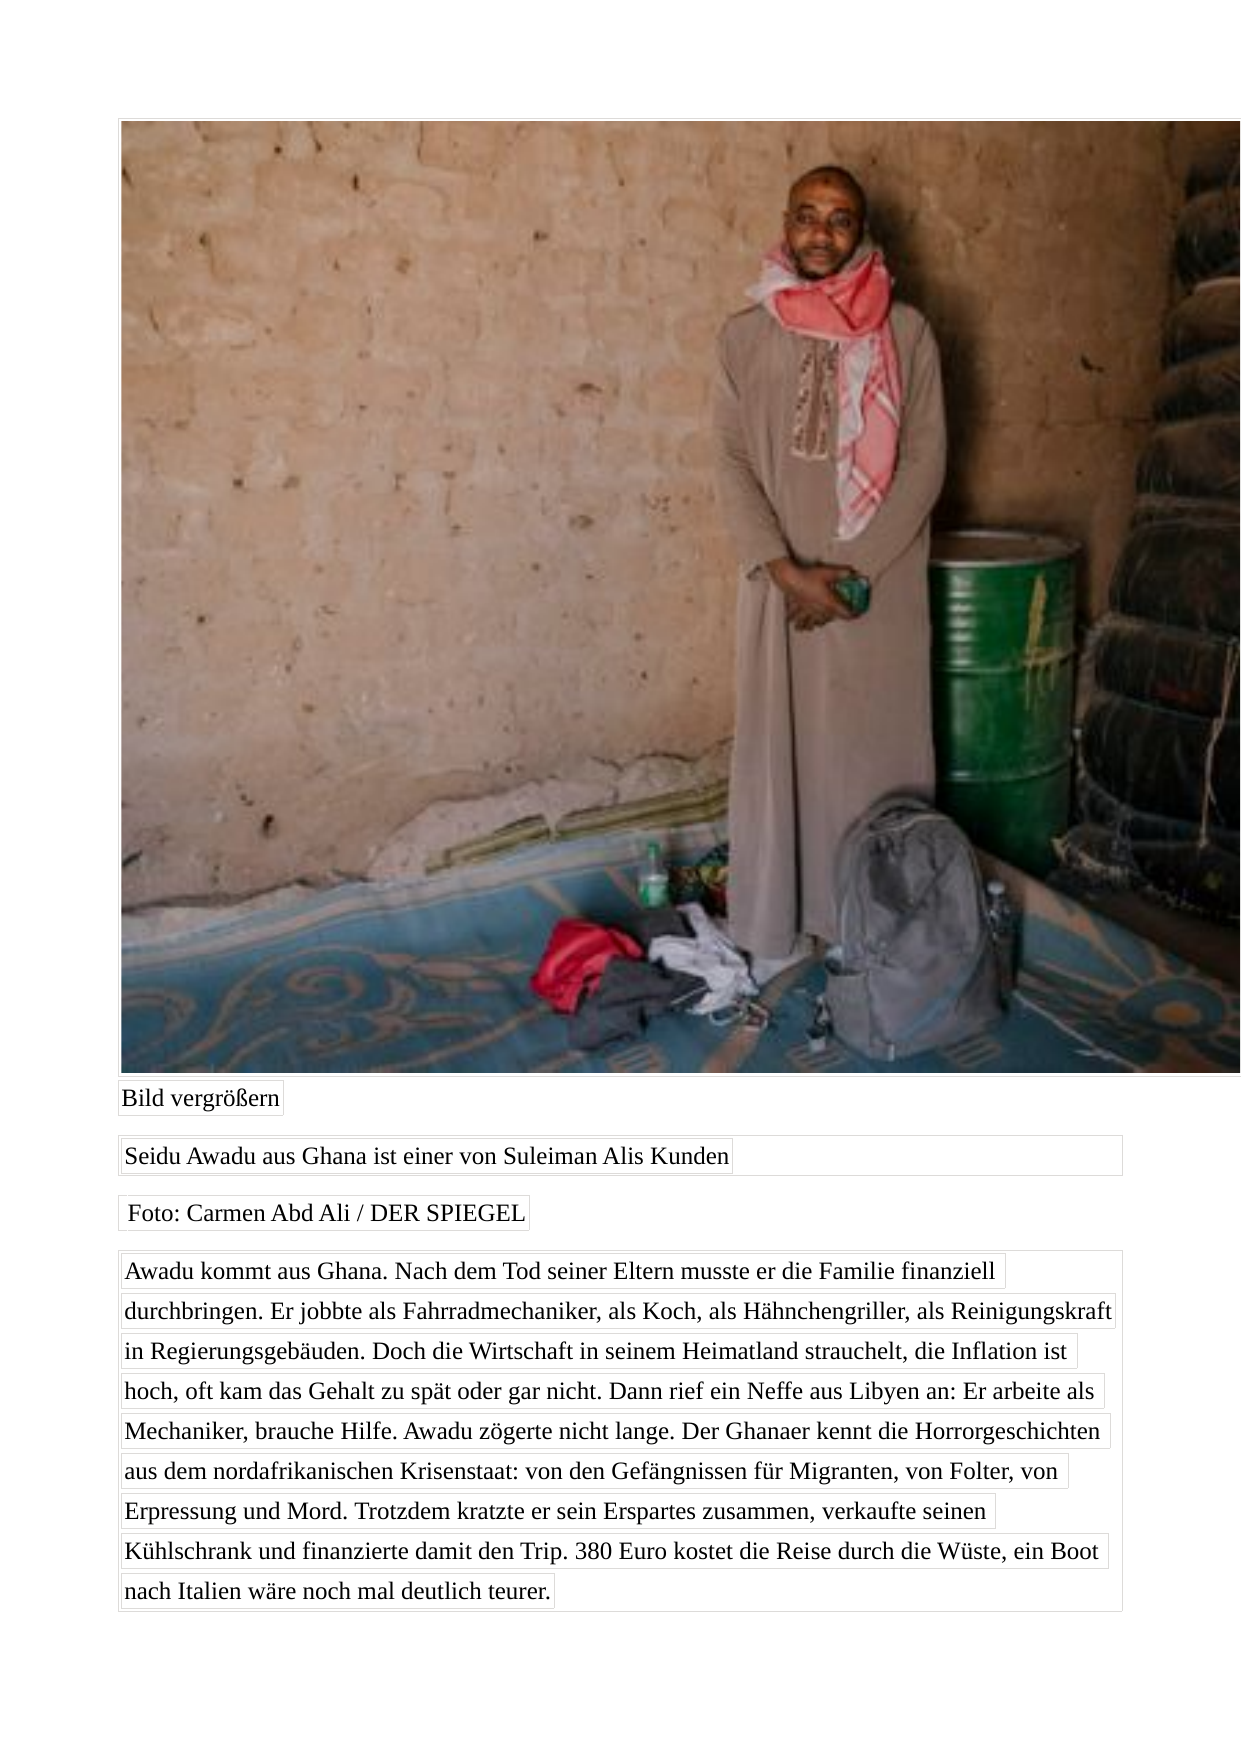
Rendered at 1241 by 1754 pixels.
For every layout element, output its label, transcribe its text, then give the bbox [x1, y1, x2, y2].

text [284, 1080, 1122, 1115]
text Bild vergrößern [119, 1081, 283, 1115]
text Foto: Carmen Abd Ali / DER SPIEGEL [119, 1196, 529, 1230]
text [530, 1195, 1122, 1230]
picture [121, 121, 1241, 1073]
text Awadu kommt aus Ghana. Nach dem Tod seiner Eltern musste er die Familie finanziell durchbringen. Er jobbte als Fahrradmechaniker, als Koch, als Hähnchengriller, als Reinigungskraft in Regierungsgebäuden. Doch die Wirtschaft in seinem Heimatland strauchelt, die Inflation ist hoch, oft kam das Gehalt zu spät oder gar nicht. Dann rief ein Neffe aus Libyen an: Er arbeite als Mechaniker, brauche Hilfe. Awadu zögerte nicht lange. Der Ghanaer kennt die Horrorgeschichten aus dem nordafrikanischen Krisenstaat: von den Gefängnissen für Migranten, von Folter, von Erpressung und Mord. Trotzdem kratzte er sein Erspartes zusammen, verkaufte seinen Kühlschrank und finanzierte damit den Trip. 380 Euro kostet die Reise durch die Wüste, ein Boot nach Italien wäre noch mal deutlich teurer. [119, 1251, 1122, 1611]
text Seidu Awadu aus Ghana ist einer von Suleiman Alis Kunden [119, 1136, 1122, 1175]
